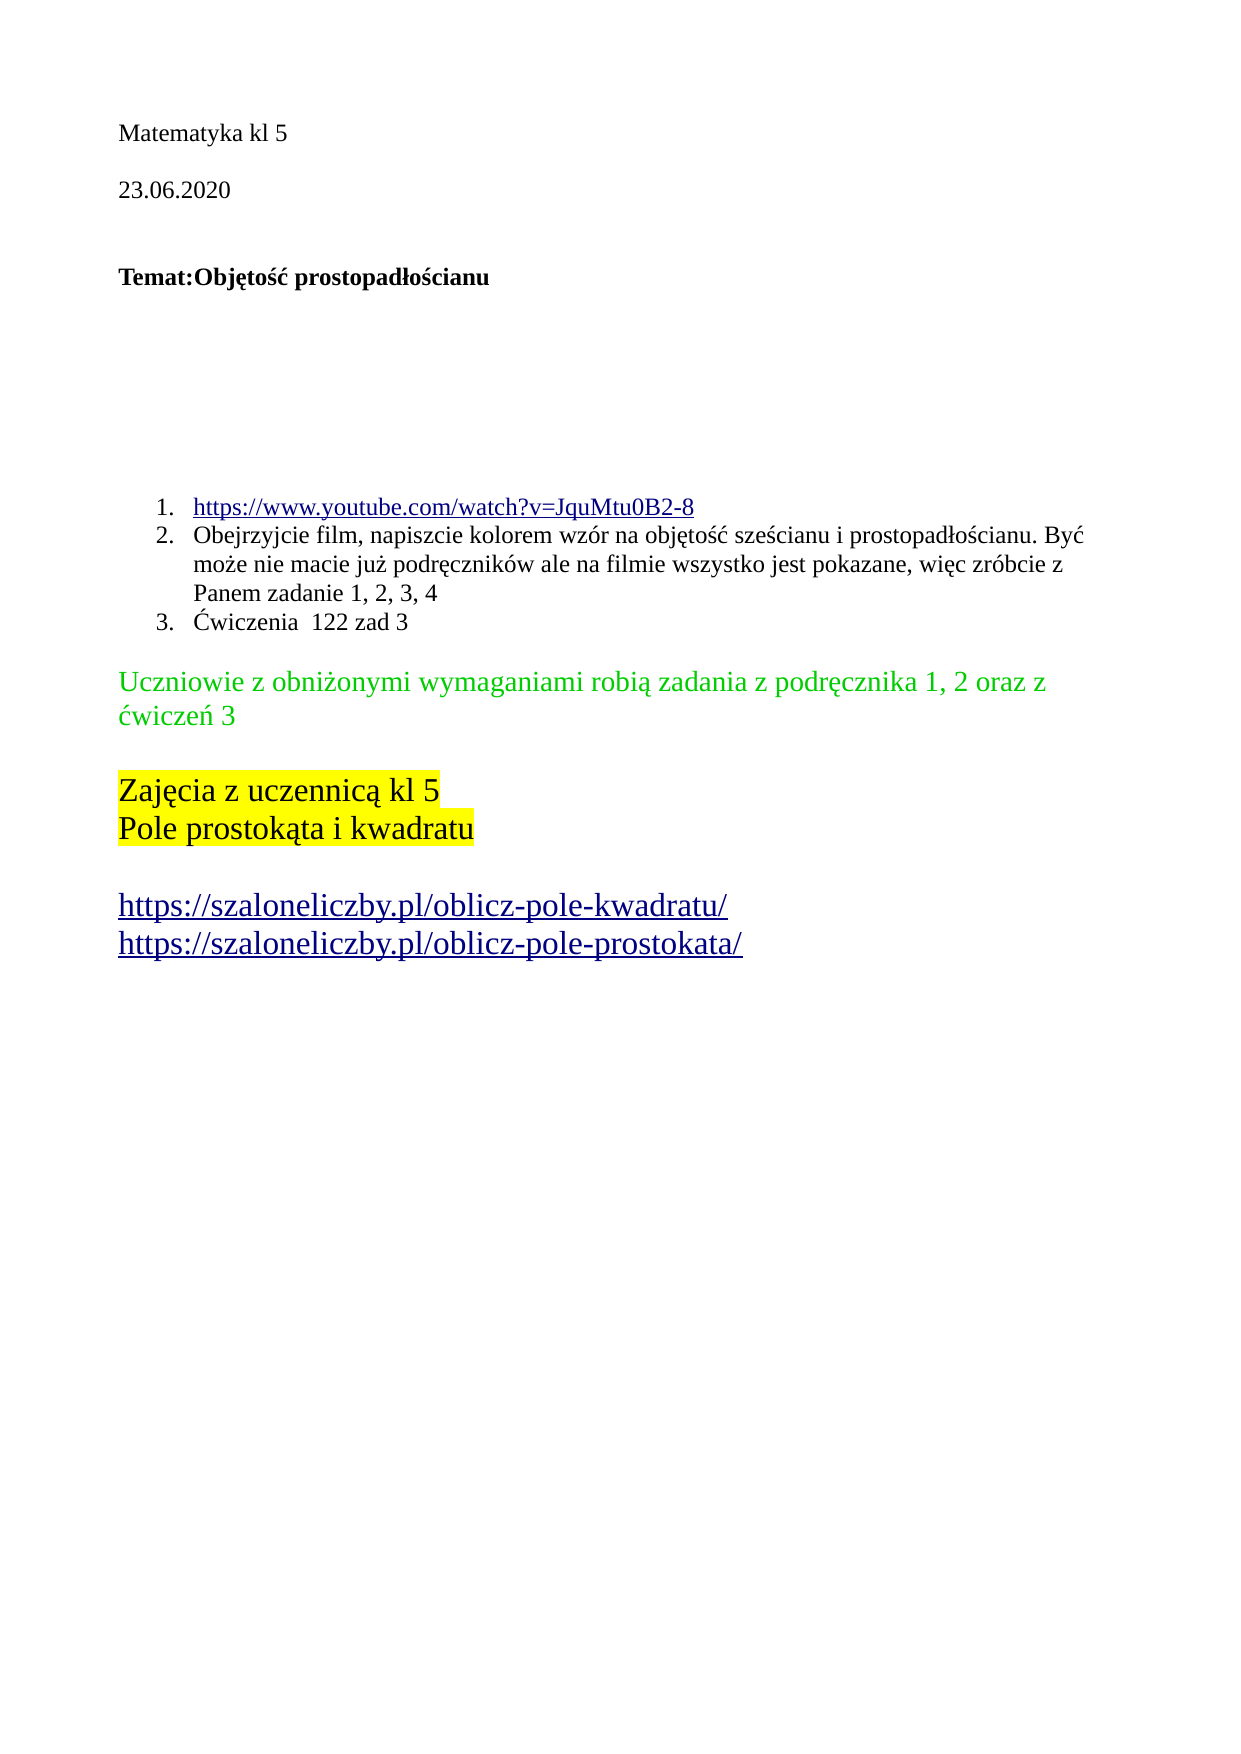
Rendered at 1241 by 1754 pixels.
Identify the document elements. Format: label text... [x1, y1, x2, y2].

text Pole prostokąta i kwadratu [118, 808, 1122, 846]
text Zajęcia z uczennicą kl 5 [118, 770, 1122, 808]
text Matematyka kl 5 [118, 118, 1122, 147]
text https://szaloneliczby.pl/oblicz-pole-kwadratu/ [118, 885, 1122, 923]
text Uczniowie z obniżonymi wymaganiami robią zadania z podręcznika 1, 2 oraz z ćwiczeń 3 [118, 664, 1122, 731]
list Ćwiczenia 122 zad 3 [156, 607, 1122, 636]
text Temat:Objętość prostopadłościanu [118, 262, 1122, 291]
list Obejrzyjcie film, napiszcie kolorem wzór na objętość sześcianu i prostopadłościanu. Być może nie macie już podręczników ale na filmie wszystko jest pokazane, więc zróbcie z Panem zadanie 1, 2, 3, 4 [156, 521, 1122, 607]
text https://szaloneliczby.pl/oblicz-pole-prostokata/ [118, 923, 1122, 961]
text 23.06.2020 [118, 176, 1122, 204]
list https://www.youtube.com/watch?v=JquMtu0B2-8 [156, 492, 1122, 521]
